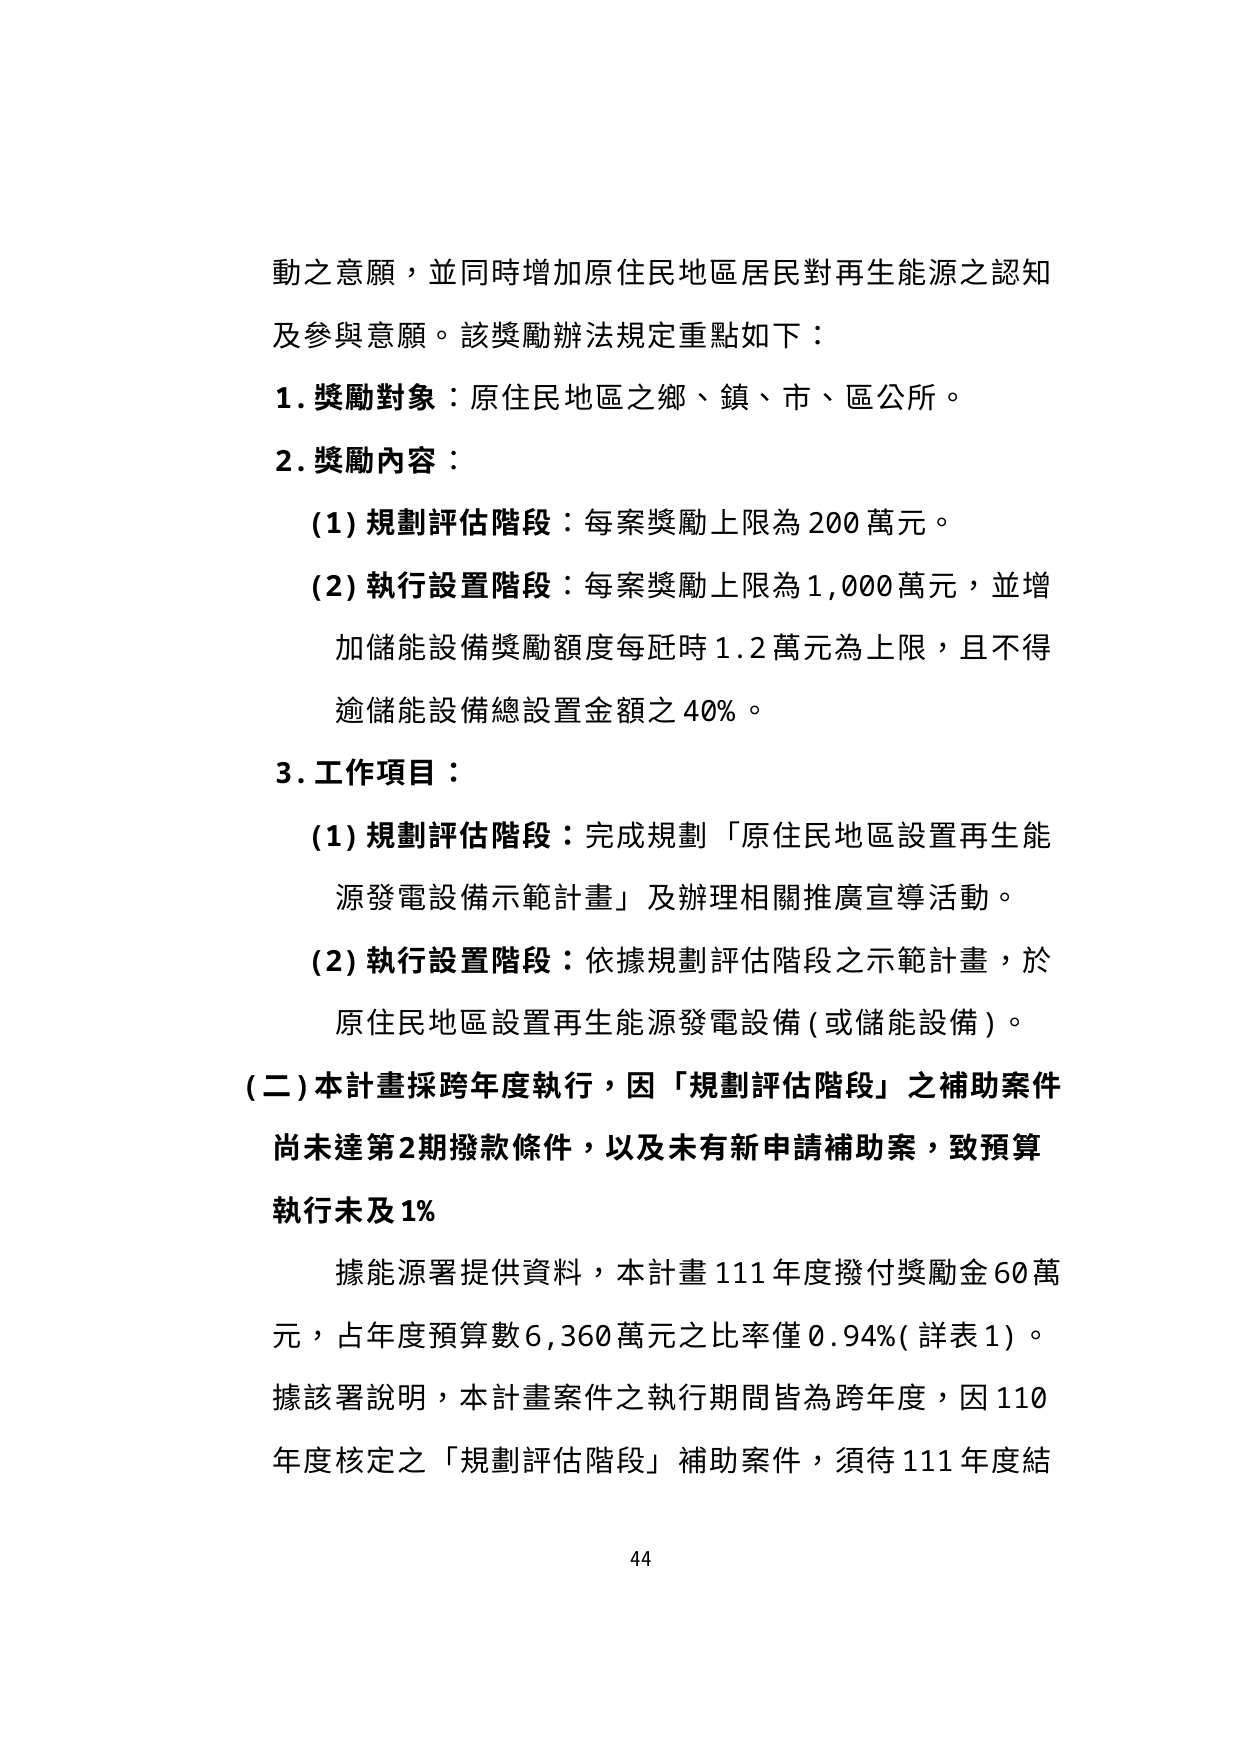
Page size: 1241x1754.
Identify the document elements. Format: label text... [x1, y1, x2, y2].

text 3.工作項目： [266, 729, 1063, 792]
text 1.獎勵對象：原住民地區之鄉、鎮、市、區公所。 [266, 354, 1063, 417]
text (1)規劃評估階段：每案獎勵上限為200萬元。 [296, 479, 1063, 542]
text (二)本計畫採跨年度執行，因「規劃評估階段」之補助案件尚未達第2期撥款條件，以及未有新申請補助案，致預算執行未及1% [236, 1042, 1063, 1229]
text 2.獎勵內容： [266, 417, 1063, 479]
text (2)執行設置階段：依據規劃評估階段之示範計畫，於原住民地區設置再生能源發電設備(或儲能設備)。 [296, 917, 1063, 1042]
text (2)執行設置階段：每案獎勵上限為1,000萬元，並增加儲能設備獎勵額度每瓩時1.2萬元為上限，且不得逾儲能設備總設置金額之40%。 [296, 542, 1063, 729]
text (1)規劃評估階段：完成規劃「原住民地區設置再生能源發電設備示範計畫」及辦理相關推廣宣導活動。 [296, 792, 1063, 917]
text 據能源署提供資料，本計畫111年度撥付獎勵金60萬元，占年度預算數6,360萬元之比率僅0.94%(詳表1)。據該署說明，本計畫案件之執行期間皆為跨年度，因110年度核定之「規劃評估階段」補助案件，須待111年度結 [266, 1229, 1063, 1479]
text 動之意願，並同時增加原住民地區居民對再生能源之認知及參與意願。該獎勵辦法規定重點如下： [266, 229, 1063, 354]
